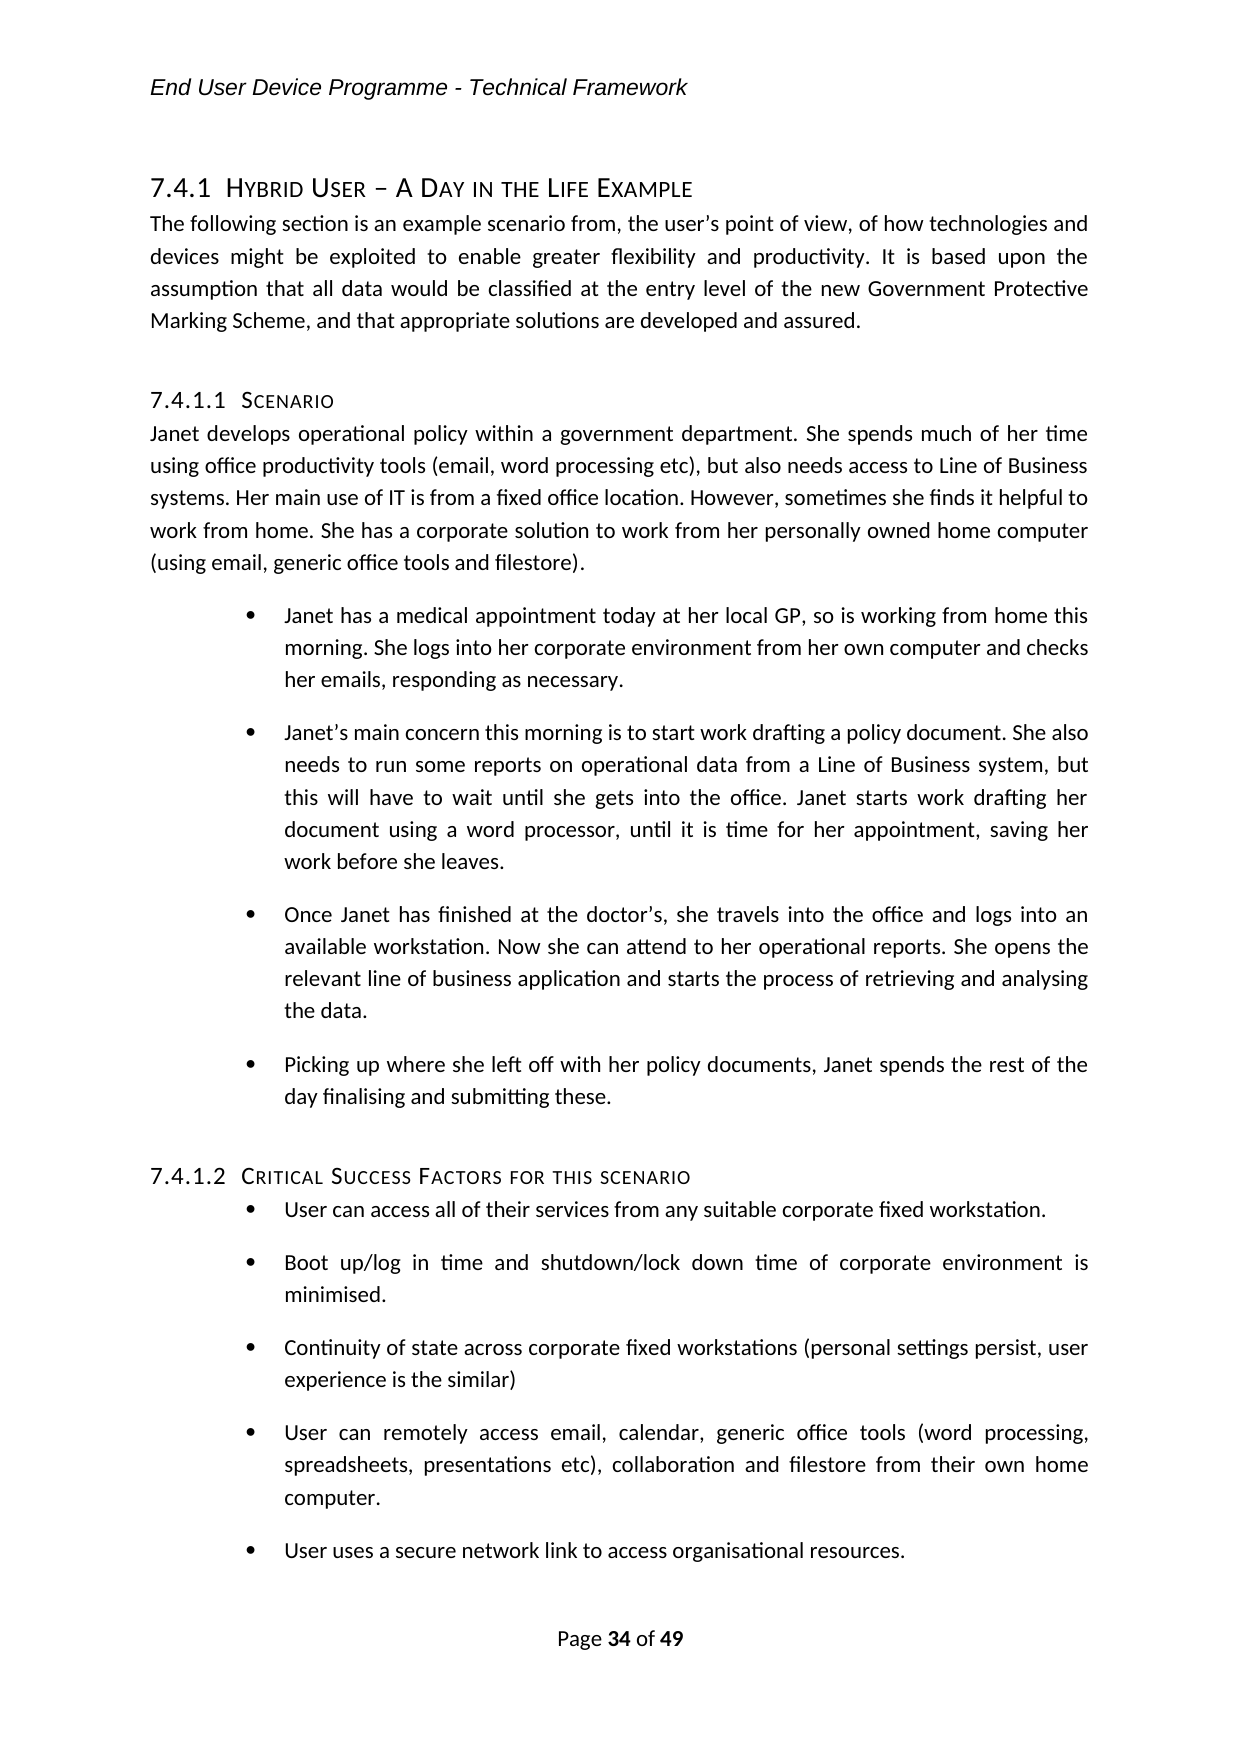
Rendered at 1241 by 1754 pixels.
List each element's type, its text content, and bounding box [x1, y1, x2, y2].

list Continuity of state across corporate fixed workstations (personal settings persist, user experience is the similar) [247, 1333, 1090, 1393]
list Janet’s main concern this morning is to start work drafting a policy document. She also needs to run some reports on operational data from a Line of Business system, but this will have to wait until she gets into the office. Janet starts work drafting her document using a word processor, until it is time for her appointment, saving her work before she leaves. [247, 718, 1090, 875]
list User can remotely access email, calendar, generic office tools (word processing, spreadsheets, presentations etc), collaboration and filestore from their own home computer. [247, 1418, 1090, 1511]
subtitle Critical Success Factors for this scenario [150, 1160, 1090, 1190]
list User can access all of their services from any suitable corporate fixed workstation. [247, 1195, 1090, 1223]
subtitle Hybrid User – A Day in the Life Example [150, 169, 1090, 204]
list Boot up/log in time and shutdown/lock down time of corporate environment is minimised. [247, 1248, 1090, 1308]
subtitle Scenario [150, 384, 1090, 415]
list Picking up where she left off with her policy documents, Janet spends the rest of the day finalising and submitting these. [247, 1050, 1090, 1110]
list User uses a secure network link to access organisational resources. [247, 1536, 1090, 1564]
text The following section is an example scenario from, the user’s point of view, of how technologies and devices might be exploited to enable greater flexibility and productivity. It is based upon the assumption that all data would be classified at the entry level of the new Government Protective Marking Scheme, and that appropriate solutions are developed and assured. [150, 209, 1090, 334]
list Once Janet has finished at the doctor’s, she travels into the office and logs into an available workstation. Now she can attend to her operational reports. She opens the relevant line of business application and starts the process of retrieving and analysing the data. [247, 900, 1090, 1025]
list Janet has a medical appointment today at her local GP, so is working from home this morning. She logs into her corporate environment from her own computer and checks her emails, responding as necessary. [247, 601, 1090, 693]
text Janet develops operational policy within a government department. She spends much of her time using office productivity tools (email, word processing etc), but also needs access to Line of Business systems. Her main use of IT is from a fixed office location. However, sometimes she finds it helpful to work from home. She has a corporate solution to work from her personally owned home computer (using email, generic office tools and filestore). [150, 419, 1090, 576]
